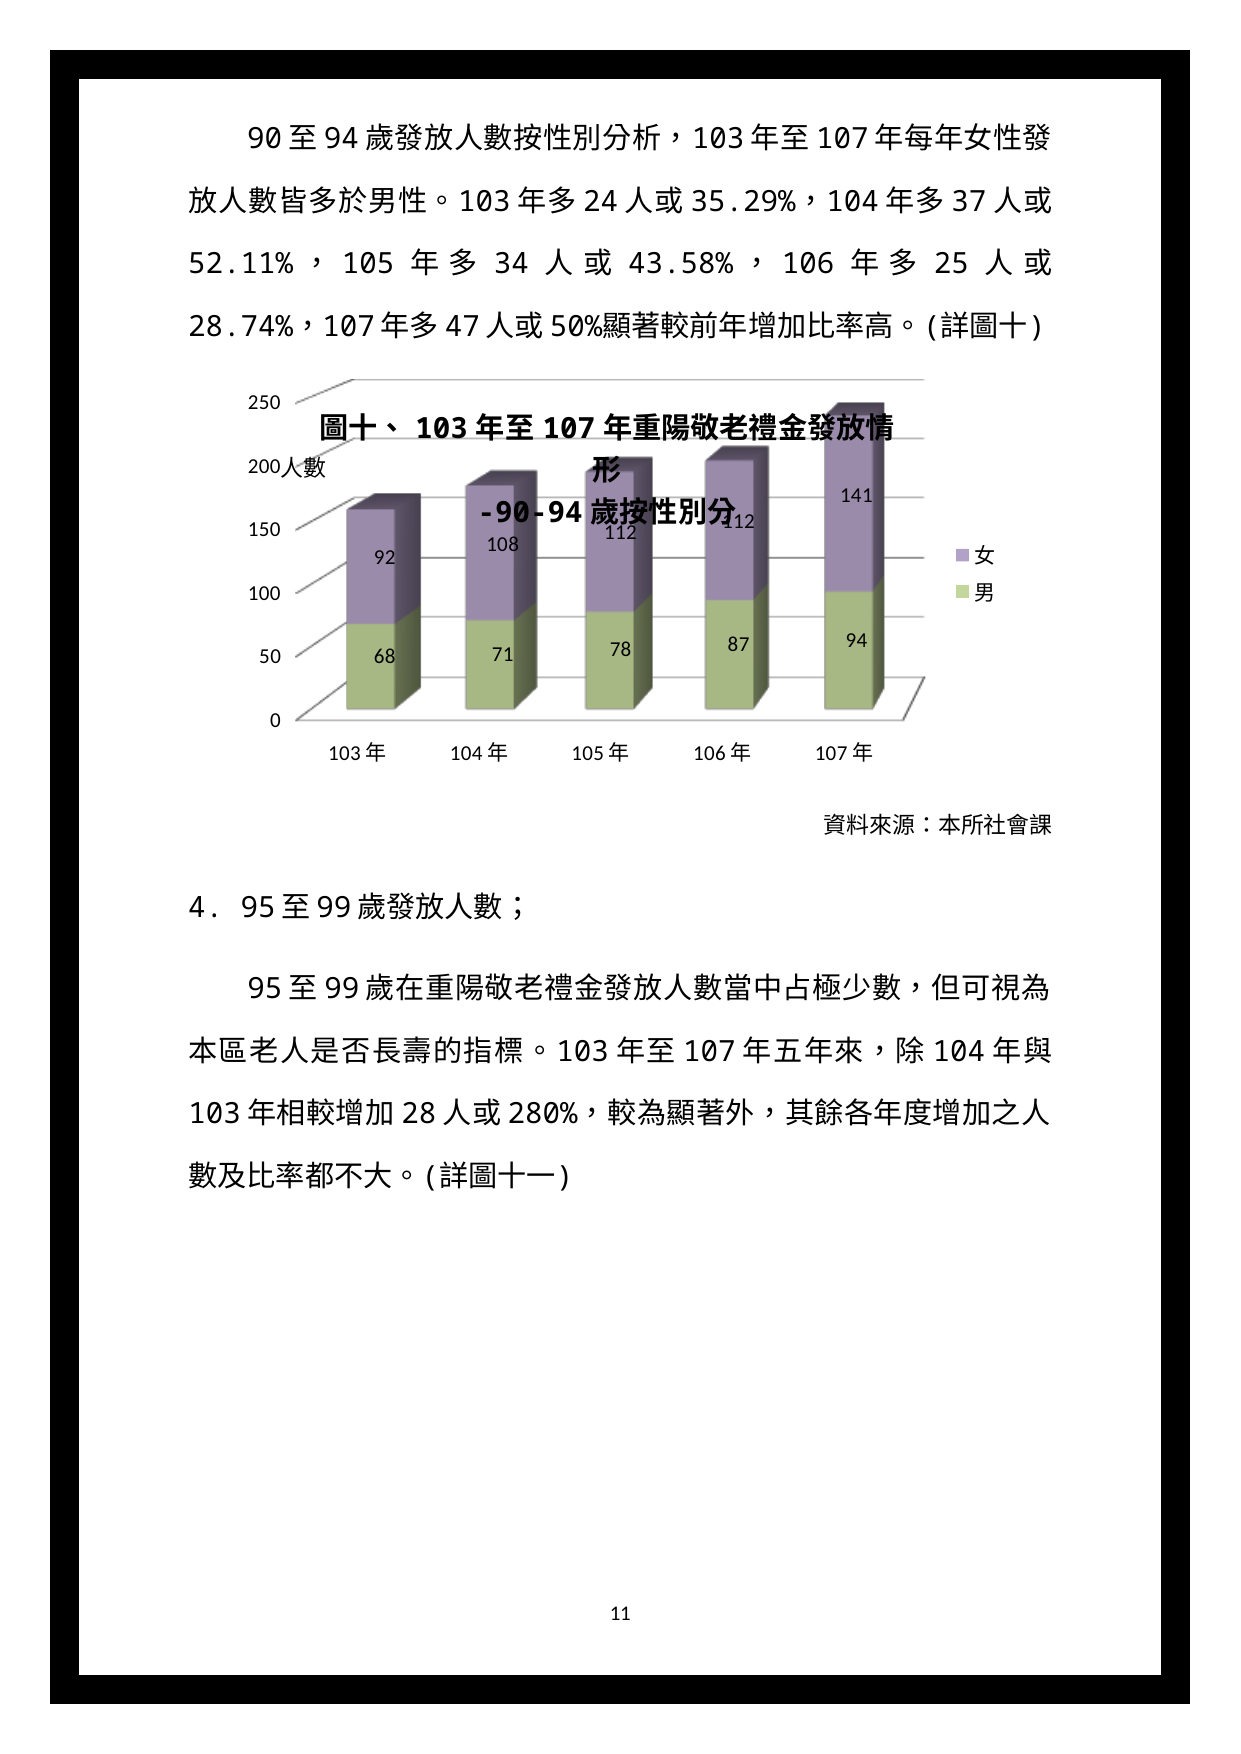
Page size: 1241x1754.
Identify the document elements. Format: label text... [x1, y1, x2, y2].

text 資料來源：本所社會課 [188, 782, 1052, 844]
text 90至94歲發放人數按性別分析，103年至107年每年女性發放人數皆多於男性。103年多24人或35.29%，104年多37人或52.11%，105年多34人或43.58%，106年多25人或28.74%，107年多47人或50%顯著較前年增加比率高。(詳圖十) [188, 94, 1052, 344]
text 95至99歲在重陽敬老禮金發放人數當中占極少數，但可視為本區老人是否長壽的指標。103年至107年五年來，除104年與103年相較增加28人或280%，較為顯著外，其餘各年度增加之人數及比率都不大。(詳圖十一) [188, 944, 1052, 1194]
text 4. 95至99歲發放人數； [188, 863, 1052, 925]
